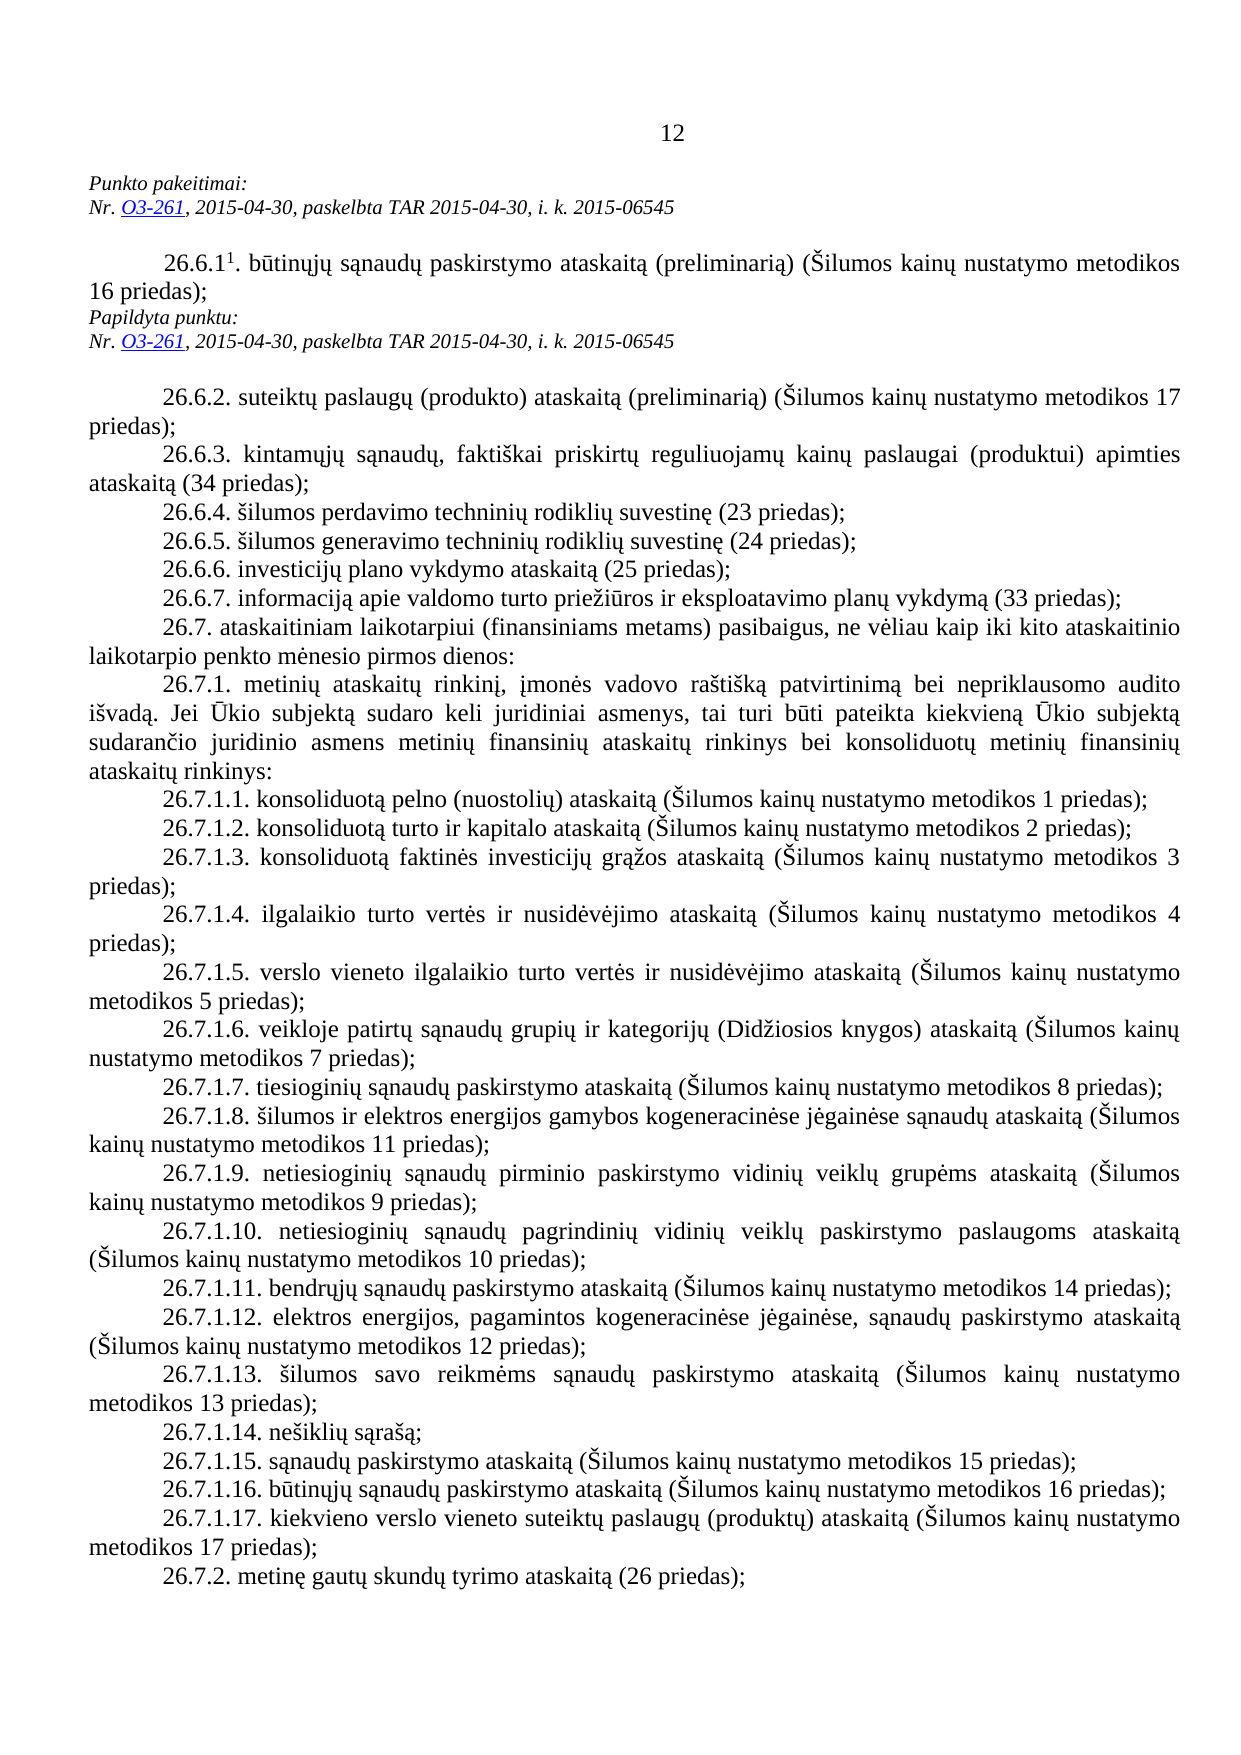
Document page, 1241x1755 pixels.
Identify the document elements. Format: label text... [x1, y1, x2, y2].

text 26.7.1.14. nešiklių sąrašą; [89, 1417, 1181, 1446]
text 26.7.1.9. netiesioginių sąnaudų pirminio paskirstymo vidinių veiklų grupėms ataskaitą (Šilumos kainų nustatymo metodikos 9 priedas); [89, 1158, 1181, 1216]
text Nr. O3-261, 2015-04-30, paskelbta TAR 2015-04-30, i. k. 2015-06545 [89, 195, 1181, 219]
text Papildyta punktu: [89, 305, 1181, 329]
text 26.7.1.13. šilumos savo reikmėms sąnaudų paskirstymo ataskaitą (Šilumos kainų nustatymo metodikos 13 priedas); [89, 1359, 1181, 1417]
text 26.7.1.16. būtinųjų sąnaudų paskirstymo ataskaitą (Šilumos kainų nustatymo metodikos 16 priedas); [89, 1474, 1181, 1503]
text 26.6.6. investicijų plano vykdymo ataskaitą (25 priedas); [89, 554, 1181, 583]
text 26.7.1.1. konsoliduotą pelno (nuostolių) ataskaitą (Šilumos kainų nustatymo metodikos 1 priedas); [89, 784, 1181, 813]
text 26.6.3. kintamųjų sąnaudų, faktiškai priskirtų reguliuojamų kainų paslaugai (produktui) apimties ataskaitą (34 priedas); [89, 439, 1181, 497]
text 26.7.1.12. elektros energijos, pagamintos kogeneracinėse jėgainėse, sąnaudų paskirstymo ataskaitą (Šilumos kainų nustatymo metodikos 12 priedas); [89, 1302, 1181, 1359]
text 26.6.5. šilumos generavimo techninių rodiklių suvestinę (24 priedas); [89, 526, 1181, 554]
text Nr. O3-261, 2015-04-30, paskelbta TAR 2015-04-30, i. k. 2015-06545 [89, 329, 1181, 353]
text 26.7.2. metinę gautų skundų tyrimo ataskaitą (26 priedas); [89, 1561, 1181, 1589]
text 26.6.4. šilumos perdavimo techninių rodiklių suvestinę (23 priedas); [89, 497, 1181, 526]
text 26.7.1.8. šilumos ir elektros energijos gamybos kogeneracinėse jėgainėse sąnaudų ataskaitą (Šilumos kainų nustatymo metodikos 11 priedas); [89, 1101, 1181, 1158]
text 26.6.7. informaciją apie valdomo turto priežiūros ir eksploatavimo planų vykdymą (33 priedas); [89, 583, 1181, 612]
text 26.7.1.2. konsoliduotą turto ir kapitalo ataskaitą (Šilumos kainų nustatymo metodikos 2 priedas); [89, 813, 1181, 842]
text 26.7.1.17. kiekvieno verslo vieneto suteiktų paslaugų (produktų) ataskaitą (Šilumos kainų nustatymo metodikos 17 priedas); [89, 1503, 1181, 1561]
text 26.7. ataskaitiniam laikotarpiui (finansiniams metams) pasibaigus, ne vėliau kaip iki kito ataskaitinio laikotarpio penkto mėnesio pirmos dienos: [89, 612, 1181, 669]
text 26.7.1.15. sąnaudų paskirstymo ataskaitą (Šilumos kainų nustatymo metodikos 15 priedas); [89, 1446, 1181, 1474]
text 26.7.1.4. ilgalaikio turto vertės ir nusidėvėjimo ataskaitą (Šilumos kainų nustatymo metodikos 4 priedas); [89, 899, 1181, 957]
text 26.7.1.5. verslo vieneto ilgalaikio turto vertės ir nusidėvėjimo ataskaitą (Šilumos kainų nustatymo metodikos 5 priedas); [89, 957, 1181, 1014]
text 26.7.1.6. veikloje patirtų sąnaudų grupių ir kategorijų (Didžiosios knygos) ataskaitą (Šilumos kainų nustatymo metodikos 7 priedas); [89, 1014, 1181, 1072]
text 26.7.1.3. konsoliduotą faktinės investicijų grąžos ataskaitą (Šilumos kainų nustatymo metodikos 3 priedas); [89, 842, 1181, 899]
text 26.7.1.10. netiesioginių sąnaudų pagrindinių vidinių veiklų paskirstymo paslaugoms ataskaitą (Šilumos kainų nustatymo metodikos 10 priedas); [89, 1216, 1181, 1273]
text 26.7.1.7. tiesioginių sąnaudų paskirstymo ataskaitą (Šilumos kainų nustatymo metodikos 8 priedas); [89, 1072, 1181, 1101]
text 26.6.2. suteiktų paslaugų (produkto) ataskaitą (preliminarią) (Šilumos kainų nustatymo metodikos 17 priedas); [89, 382, 1181, 439]
text 26.7.1.11. bendrųjų sąnaudų paskirstymo ataskaitą (Šilumos kainų nustatymo metodikos 14 priedas); [89, 1273, 1181, 1302]
text 26.7.1. metinių ataskaitų rinkinį, įmonės vadovo raštišką patvirtinimą bei nepriklausomo audito išvadą. Jei Ūkio subjektą sudaro keli juridiniai asmenys, tai turi būti pateikta kiekvieną Ūkio subjektą sudarančio juridinio asmens metinių finansinių ataskaitų rinkinys bei konsoliduotų metinių finansinių ataskaitų rinkinys: [89, 669, 1181, 784]
text Punkto pakeitimai: [89, 171, 1181, 195]
text 26.6.11. būtinųjų sąnaudų paskirstymo ataskaitą (preliminarią) (Šilumos kainų nustatymo metodikos 16 priedas); [89, 248, 1181, 305]
